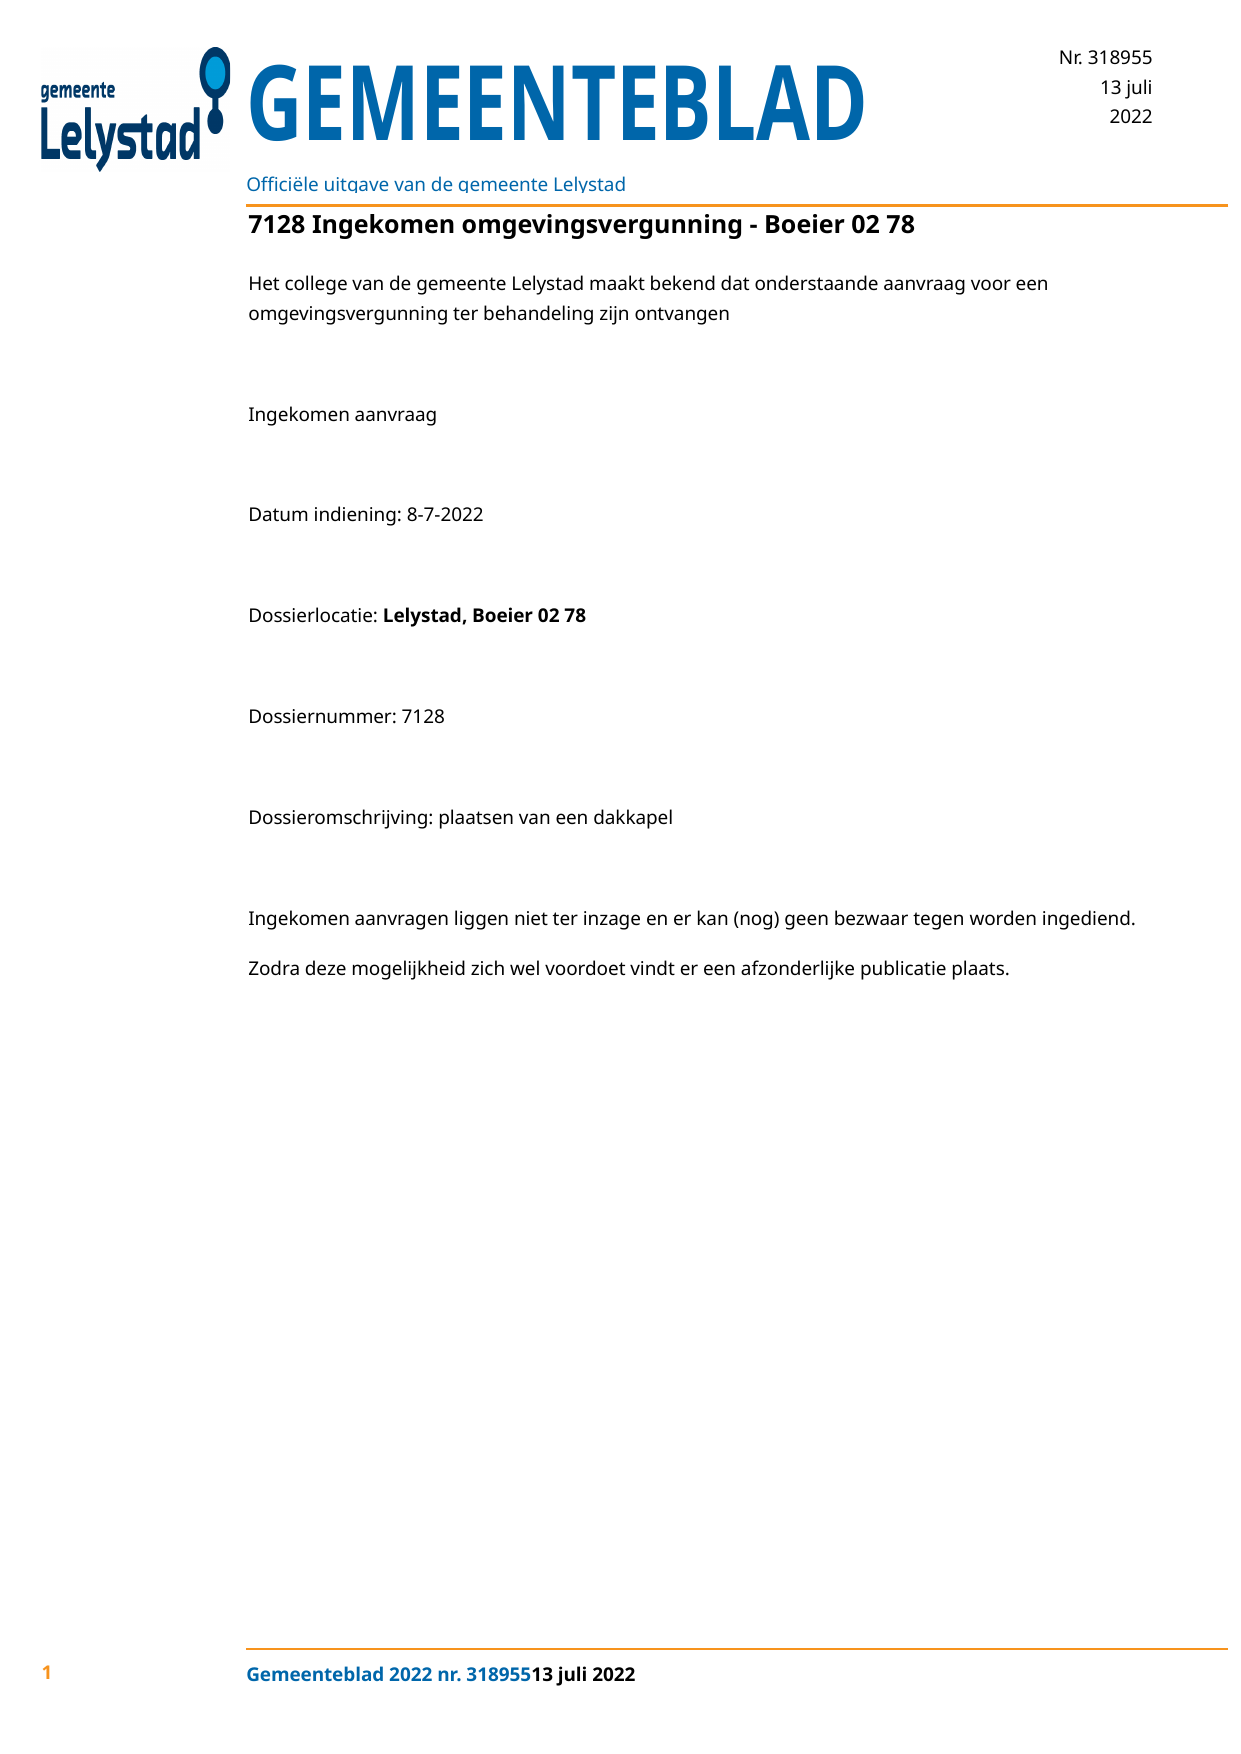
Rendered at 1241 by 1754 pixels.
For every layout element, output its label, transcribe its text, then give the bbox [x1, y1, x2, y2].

text 7128 Ingekomen omgevingsvergunning - Boeier 02 78 [248, 207, 1152, 241]
text Dossieromschrijving: plaatsen van een dakkapel [248, 804, 1152, 830]
text Zodra deze mogelijkheid zich wel voordoet vindt er een afzonderlijke publicatie plaats. [248, 955, 1152, 981]
text Het college van de gemeente Lelystad maakt bekend dat onderstaande aanvraag voor een omgevingsvergunning ter behandeling zijn ontvangen [248, 270, 1152, 326]
text Dossierlocatie: Lelystad, Boeier 02 78 [248, 602, 1152, 628]
text Ingekomen aanvraag [248, 401, 1152, 426]
text Dossiernummer: 7128 [248, 703, 1152, 729]
text Ingekomen aanvragen liggen niet ter inzage en er kan (nog) geen bezwaar tegen worden ingediend. [248, 905, 1152, 931]
text Datum indiening: 8-7-2022 [248, 502, 1152, 527]
picture [41, 47, 231, 172]
